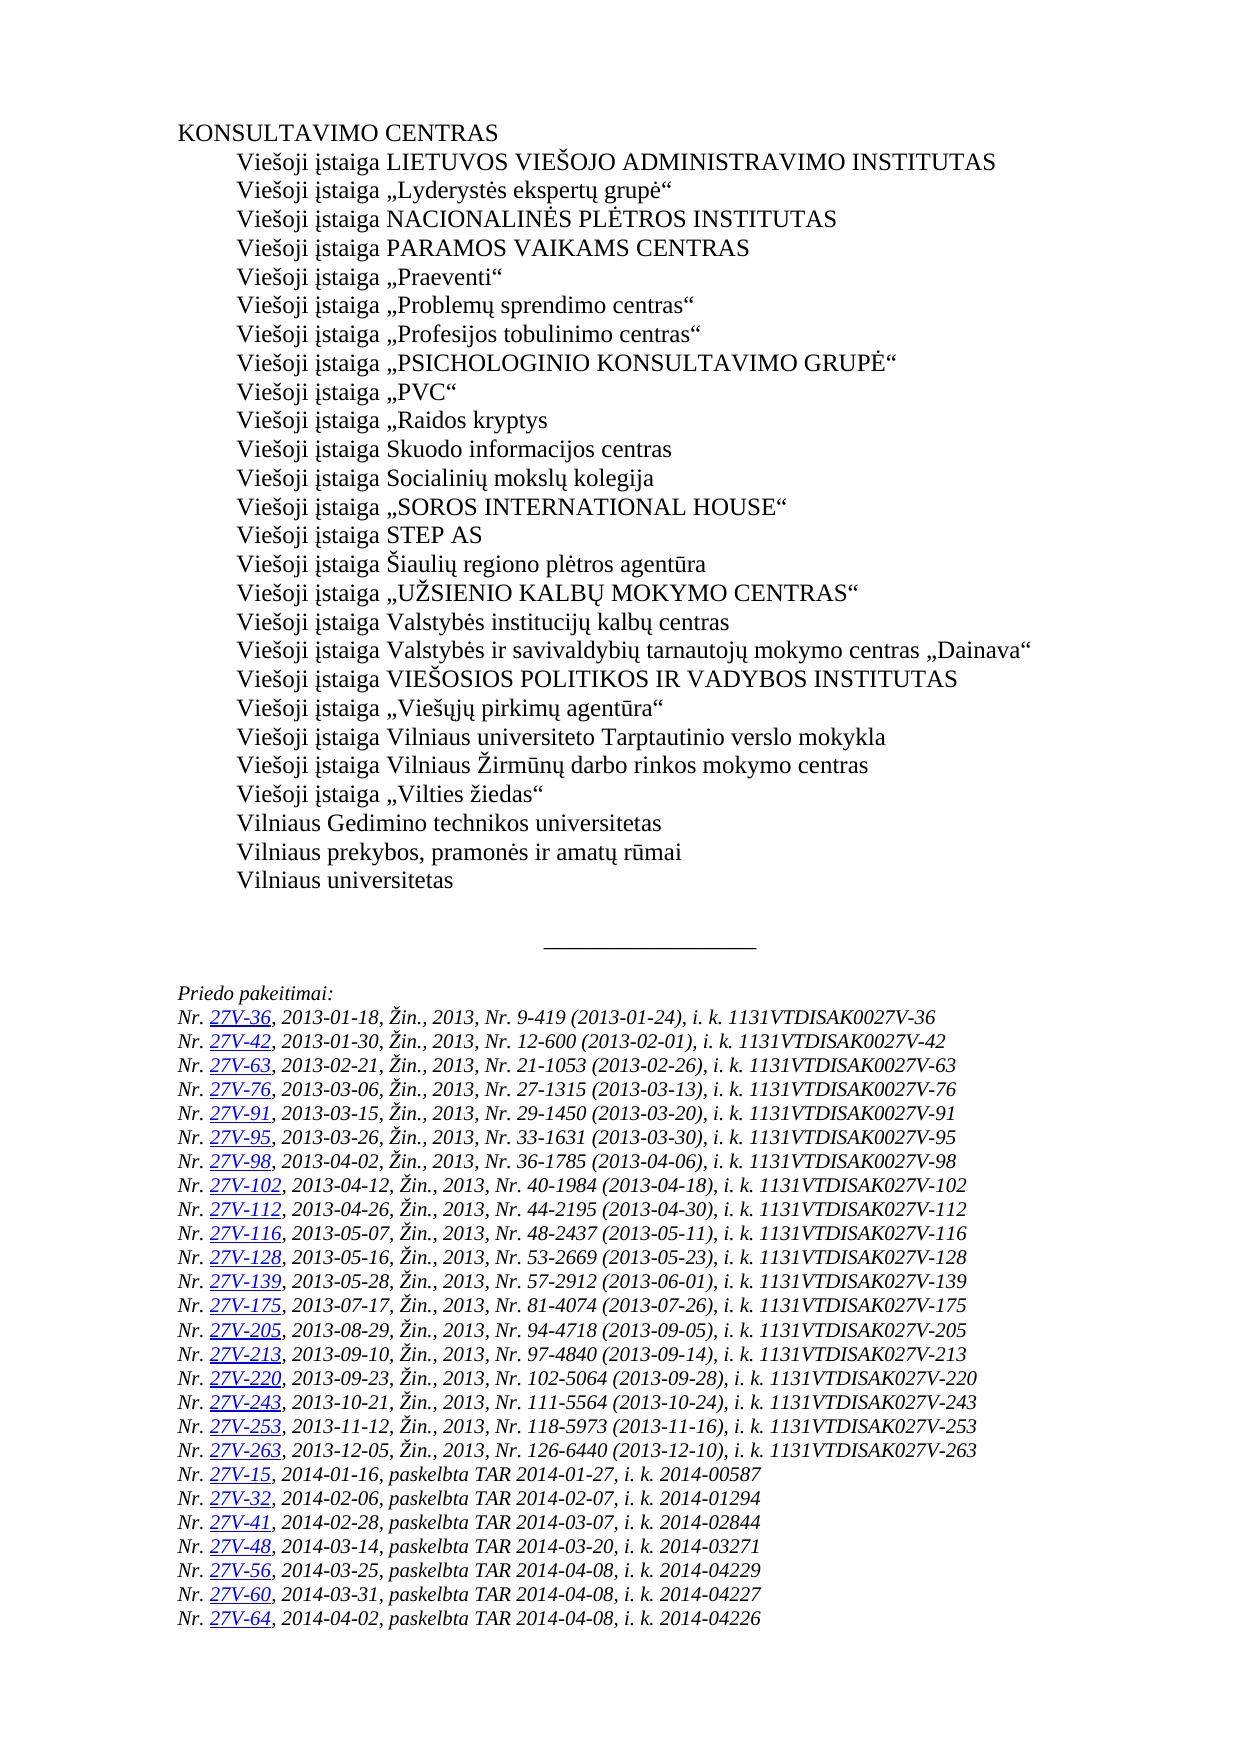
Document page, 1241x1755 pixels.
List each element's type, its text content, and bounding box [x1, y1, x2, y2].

text Nr. 27V-213, 2013-09-10, Žin., 2013, Nr. 97-4840 (2013-09-14), i. k. 1131VTDISAK027V-213 [177, 1342, 1122, 1366]
text Nr. 27V-91, 2013-03-15, Žin., 2013, Nr. 29-1450 (2013-03-20), i. k. 1131VTDISAK0027V-91 [177, 1101, 1122, 1125]
text Viešoji įstaiga Skuodo informacijos centras [177, 434, 1122, 463]
text Vilniaus Gedimino technikos universitetas [177, 808, 1122, 837]
text Nr. 27V-102, 2013-04-12, Žin., 2013, Nr. 40-1984 (2013-04-18), i. k. 1131VTDISAK027V-102 [177, 1173, 1122, 1197]
text Nr. 27V-98, 2013-04-02, Žin., 2013, Nr. 36-1785 (2013-04-06), i. k. 1131VTDISAK0027V-98 [177, 1149, 1122, 1173]
text Viešoji įstaiga Socialinių mokslų kolegija [177, 463, 1122, 492]
text Viešoji įstaiga „Lyderystės ekspertų grupė“ [177, 176, 1122, 204]
text Viešoji įstaiga Vilniaus Žirmūnų darbo rinkos mokymo centras [177, 751, 1122, 779]
text _________________ [177, 923, 1122, 952]
text Nr. 27V-263, 2013-12-05, Žin., 2013, Nr. 126-6440 (2013-12-10), i. k. 1131VTDISAK027V-263 [177, 1438, 1122, 1462]
text Nr. 27V-60, 2014-03-31, paskelbta TAR 2014-04-08, i. k. 2014-04227 [177, 1582, 1122, 1606]
text Viešoji įstaiga „PSICHOLOGINIO KONSULTAVIMO GRUPĖ“ [177, 348, 1122, 377]
text Viešoji įstaiga „Vilties žiedas“ [177, 779, 1122, 808]
text Viešoji įstaiga NACIONALINĖS PLĖTROS INSTITUTAS [177, 204, 1122, 233]
text Viešoji įstaiga Šiaulių regiono plėtros agentūra [177, 549, 1122, 578]
text Nr. 27V-64, 2014-04-02, paskelbta TAR 2014-04-08, i. k. 2014-04226 [177, 1606, 1122, 1630]
text Viešoji įstaiga VIEŠOSIOS POLITIKOS IR VADYBOS INSTITUTAS [177, 664, 1122, 693]
text Nr. 27V-56, 2014-03-25, paskelbta TAR 2014-04-08, i. k. 2014-04229 [177, 1558, 1122, 1582]
text Viešoji įstaiga „SOROS INTERNATIONAL HOUSE“ [177, 492, 1122, 521]
text Priedo pakeitimai: [177, 981, 1122, 1005]
text Viešoji įstaiga Vilniaus universiteto Tarptautinio verslo mokykla [177, 722, 1122, 751]
text Nr. 27V-243, 2013-10-21, Žin., 2013, Nr. 111-5564 (2013-10-24), i. k. 1131VTDISAK027V-243 [177, 1390, 1122, 1414]
text Nr. 27V-42, 2013-01-30, Žin., 2013, Nr. 12-600 (2013-02-01), i. k. 1131VTDISAK0027V-42 [177, 1029, 1122, 1053]
text Nr. 27V-128, 2013-05-16, Žin., 2013, Nr. 53-2669 (2013-05-23), i. k. 1131VTDISAK027V-128 [177, 1245, 1122, 1269]
text Viešoji įstaiga Valstybės institucijų kalbų centras [177, 607, 1122, 636]
text Viešoji įstaiga „Problemų sprendimo centras“ [177, 291, 1122, 319]
text Vilniaus prekybos, pramonės ir amatų rūmai [177, 837, 1122, 866]
text Nr. 27V-63, 2013-02-21, Žin., 2013, Nr. 21-1053 (2013-02-26), i. k. 1131VTDISAK0027V-63 [177, 1053, 1122, 1077]
text Nr. 27V-112, 2013-04-26, Žin., 2013, Nr. 44-2195 (2013-04-30), i. k. 1131VTDISAK027V-112 [177, 1197, 1122, 1221]
text Nr. 27V-175, 2013-07-17, Žin., 2013, Nr. 81-4074 (2013-07-26), i. k. 1131VTDISAK027V-175 [177, 1293, 1122, 1317]
text Viešoji įstaiga STEP AS [177, 521, 1122, 549]
text Nr. 27V-76, 2013-03-06, Žin., 2013, Nr. 27-1315 (2013-03-13), i. k. 1131VTDISAK0027V-76 [177, 1077, 1122, 1101]
text Nr. 27V-139, 2013-05-28, Žin., 2013, Nr. 57-2912 (2013-06-01), i. k. 1131VTDISAK027V-139 [177, 1269, 1122, 1293]
text Nr. 27V-36, 2013-01-18, Žin., 2013, Nr. 9-419 (2013-01-24), i. k. 1131VTDISAK0027V-36 [177, 1005, 1122, 1029]
text Nr. 27V-15, 2014-01-16, paskelbta TAR 2014-01-27, i. k. 2014-00587 [177, 1462, 1122, 1486]
text Viešoji įstaiga „Viešųjų pirkimų agentūra“ [177, 693, 1122, 722]
text Nr. 27V-253, 2013-11-12, Žin., 2013, Nr. 118-5973 (2013-11-16), i. k. 1131VTDISAK027V-253 [177, 1414, 1122, 1438]
text Nr. 27V-116, 2013-05-07, Žin., 2013, Nr. 48-2437 (2013-05-11), i. k. 1131VTDISAK027V-116 [177, 1221, 1122, 1245]
text Nr. 27V-205, 2013-08-29, Žin., 2013, Nr. 94-4718 (2013-09-05), i. k. 1131VTDISAK027V-205 [177, 1317, 1122, 1342]
text Viešoji įstaiga „UŽSIENIO KALBŲ MOKYMO CENTRAS“ [177, 578, 1122, 607]
text Viešoji įstaiga Valstybės ir savivaldybių tarnautojų mokymo centras „Dainava“ [177, 636, 1122, 664]
text KONSULTAVIMO CENTRAS [177, 118, 1122, 147]
text Nr. 27V-95, 2013-03-26, Žin., 2013, Nr. 33-1631 (2013-03-30), i. k. 1131VTDISAK0027V-95 [177, 1125, 1122, 1149]
text Viešoji įstaiga „Praeventi“ [177, 262, 1122, 291]
text Nr. 27V-32, 2014-02-06, paskelbta TAR 2014-02-07, i. k. 2014-01294 [177, 1486, 1122, 1510]
text Nr. 27V-48, 2014-03-14, paskelbta TAR 2014-03-20, i. k. 2014-03271 [177, 1534, 1122, 1558]
text Viešoji įstaiga „PVC“ [177, 377, 1122, 406]
text Nr. 27V-41, 2014-02-28, paskelbta TAR 2014-03-07, i. k. 2014-02844 [177, 1510, 1122, 1534]
text Viešoji įstaiga „Profesijos tobulinimo centras“ [177, 319, 1122, 348]
text Viešoji įstaiga PARAMOS VAIKAMS CENTRAS [177, 233, 1122, 262]
text Viešoji įstaiga „Raidos kryptys [177, 406, 1122, 434]
text Vilniaus universitetas [177, 866, 1122, 894]
text Nr. 27V-220, 2013-09-23, Žin., 2013, Nr. 102-5064 (2013-09-28), i. k. 1131VTDISAK027V-220 [177, 1366, 1122, 1390]
text Viešoji įstaiga LIETUVOS VIEŠOJO ADMINISTRAVIMO INSTITUTAS [177, 147, 1122, 176]
